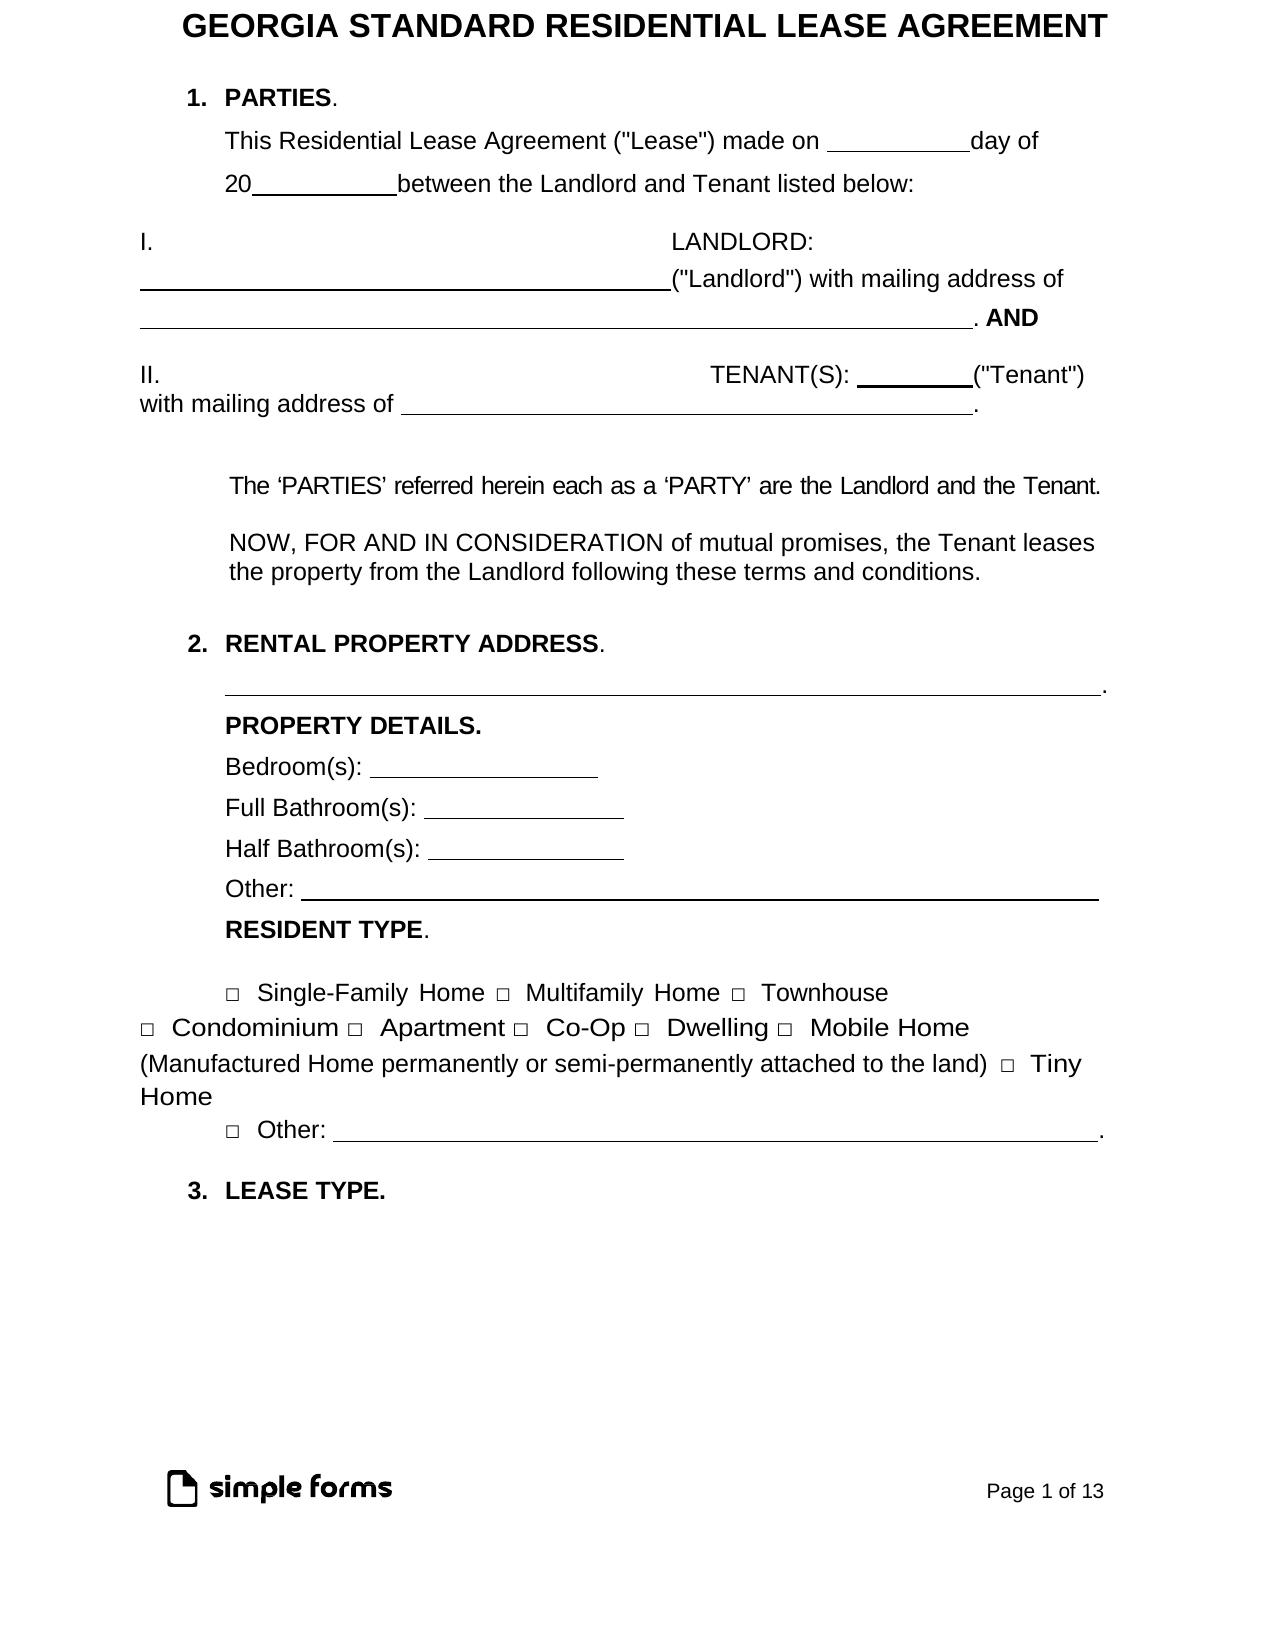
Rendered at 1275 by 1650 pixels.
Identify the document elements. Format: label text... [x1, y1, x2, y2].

text Bedroom(s): Full Bathroom(s): Half Bathroom(s): [225, 752, 629, 862]
subtitle RENTAL PROPERTY ADDRESS. [187, 628, 1142, 657]
subtitle PROPERTY DETAILS. [225, 711, 1142, 739]
text This Residential Lease Agreement ("Lease") made on day of 20 between the Landlord and Tenant listed below: [224, 126, 1039, 198]
list Single-Family Home ☐ Multifamily Home ☐ Townhouse [225, 975, 1142, 1009]
list Condominium ☐ Apartment ☐ Co-Op ☐ Dwelling ☐ Mobile Home (Manufactured Home permanently or semi-permanently attached to the land) ☐ Tiny Home [139, 1010, 1113, 1110]
list LANDLORD: ("Landlord") with mailing address of . AND [139, 227, 1102, 331]
text GEORGIA STANDARD RESIDENTIAL LEASE AGREEMENT [182, 6, 1142, 45]
list TENANT(S): ("Tenant") with mailing address of . [139, 360, 1102, 418]
subtitle LEASE TYPE. [187, 1176, 1142, 1205]
list Other: . [225, 1112, 1142, 1146]
subtitle RESIDENT TYPE. [225, 915, 1142, 944]
text . [225, 669, 1142, 698]
text Other: [225, 874, 1142, 903]
text The ‘PARTIES’ referred herein each as a ‘PARTY’ are the Landlord and the Tenant. [229, 471, 1142, 499]
text NOW, FOR AND IN CONSIDERATION of mutual promises, the Tenant leases the property from the Landlord following these terms and conditions. [229, 528, 1100, 586]
subtitle PARTIES. [186, 83, 1142, 111]
